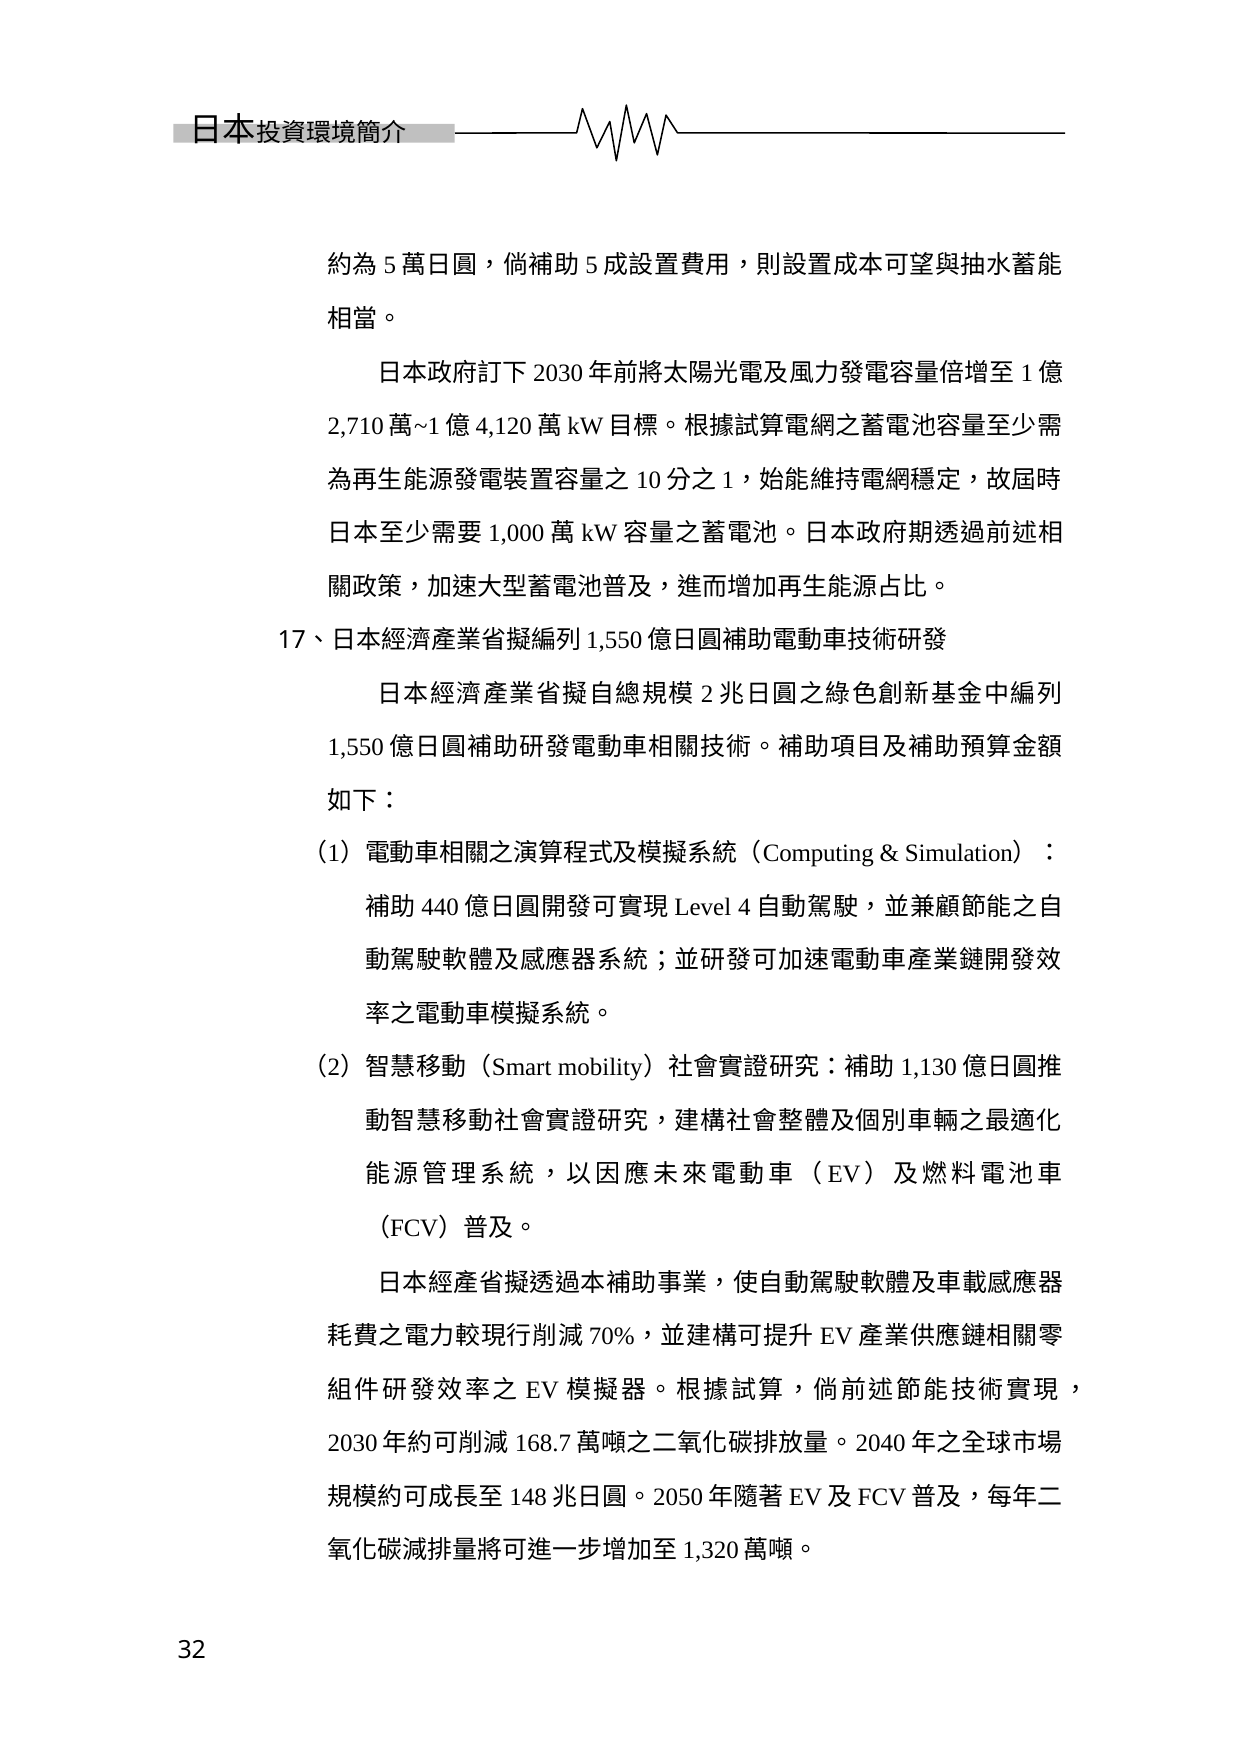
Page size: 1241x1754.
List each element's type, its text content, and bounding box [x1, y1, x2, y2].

text （2）智慧移動（Smart mobility）社會實證研究：補助1,130億日圓推動智慧移動社會實證研究，建構社會整體及個別車輛之最適化能源管理系統，以因應未來電動車（EV）及燃料電池車（FCV）普及。 [302, 1039, 1063, 1253]
text 約為5萬日圓，倘補助5成設置費用，則設置成本可望與抽水蓄能相當。 [327, 236, 1063, 343]
text （1）電動車相關之演算程式及模擬系統（Computing & Simulation）：補助440億日圓開發可實現Level 4自動駕駛，並兼顧節能之自動駕駛軟體及感應器系統；並研發可加速電動車產業鏈開發效率之電動車模擬系統。 [302, 825, 1063, 1039]
text 日本經產省擬透過本補助事業，使自動駕駛軟體及車載感應器耗費之電力較現行削減70%，並建構可提升EV產業供應鏈相關零組件研發效率之EV模擬器。根據試算，倘前述節能技術實現，2030年約可削減168.7萬噸之二氧化碳排放量。2040年之全球市場規模約可成長至148兆日圓。2050年隨著EV及FCV普及，每年二氧化碳減排量將可進一步增加至1,320萬噸。 [327, 1253, 1063, 1575]
text 17、日本經濟產業省擬編列1,550億日圓補助電動車技術研發 [277, 611, 1063, 664]
text 日本經濟產業省擬自總規模2兆日圓之綠色創新基金中編列1,550億日圓補助研發電動車相關技術。補助項目及補助預算金額如下： [327, 664, 1063, 825]
text 日本政府訂下2030年前將太陽光電及風力發電容量倍增至1億2,710萬~1億4,120萬kW目標。根據試算電網之蓄電池容量至少需為再生能源發電裝置容量之10分之1，始能維持電網穩定，故屆時日本至少需要1,000萬kW容量之蓄電池。日本政府期透過前述相關政策，加速大型蓄電池普及，進而增加再生能源占比。 [327, 343, 1063, 611]
